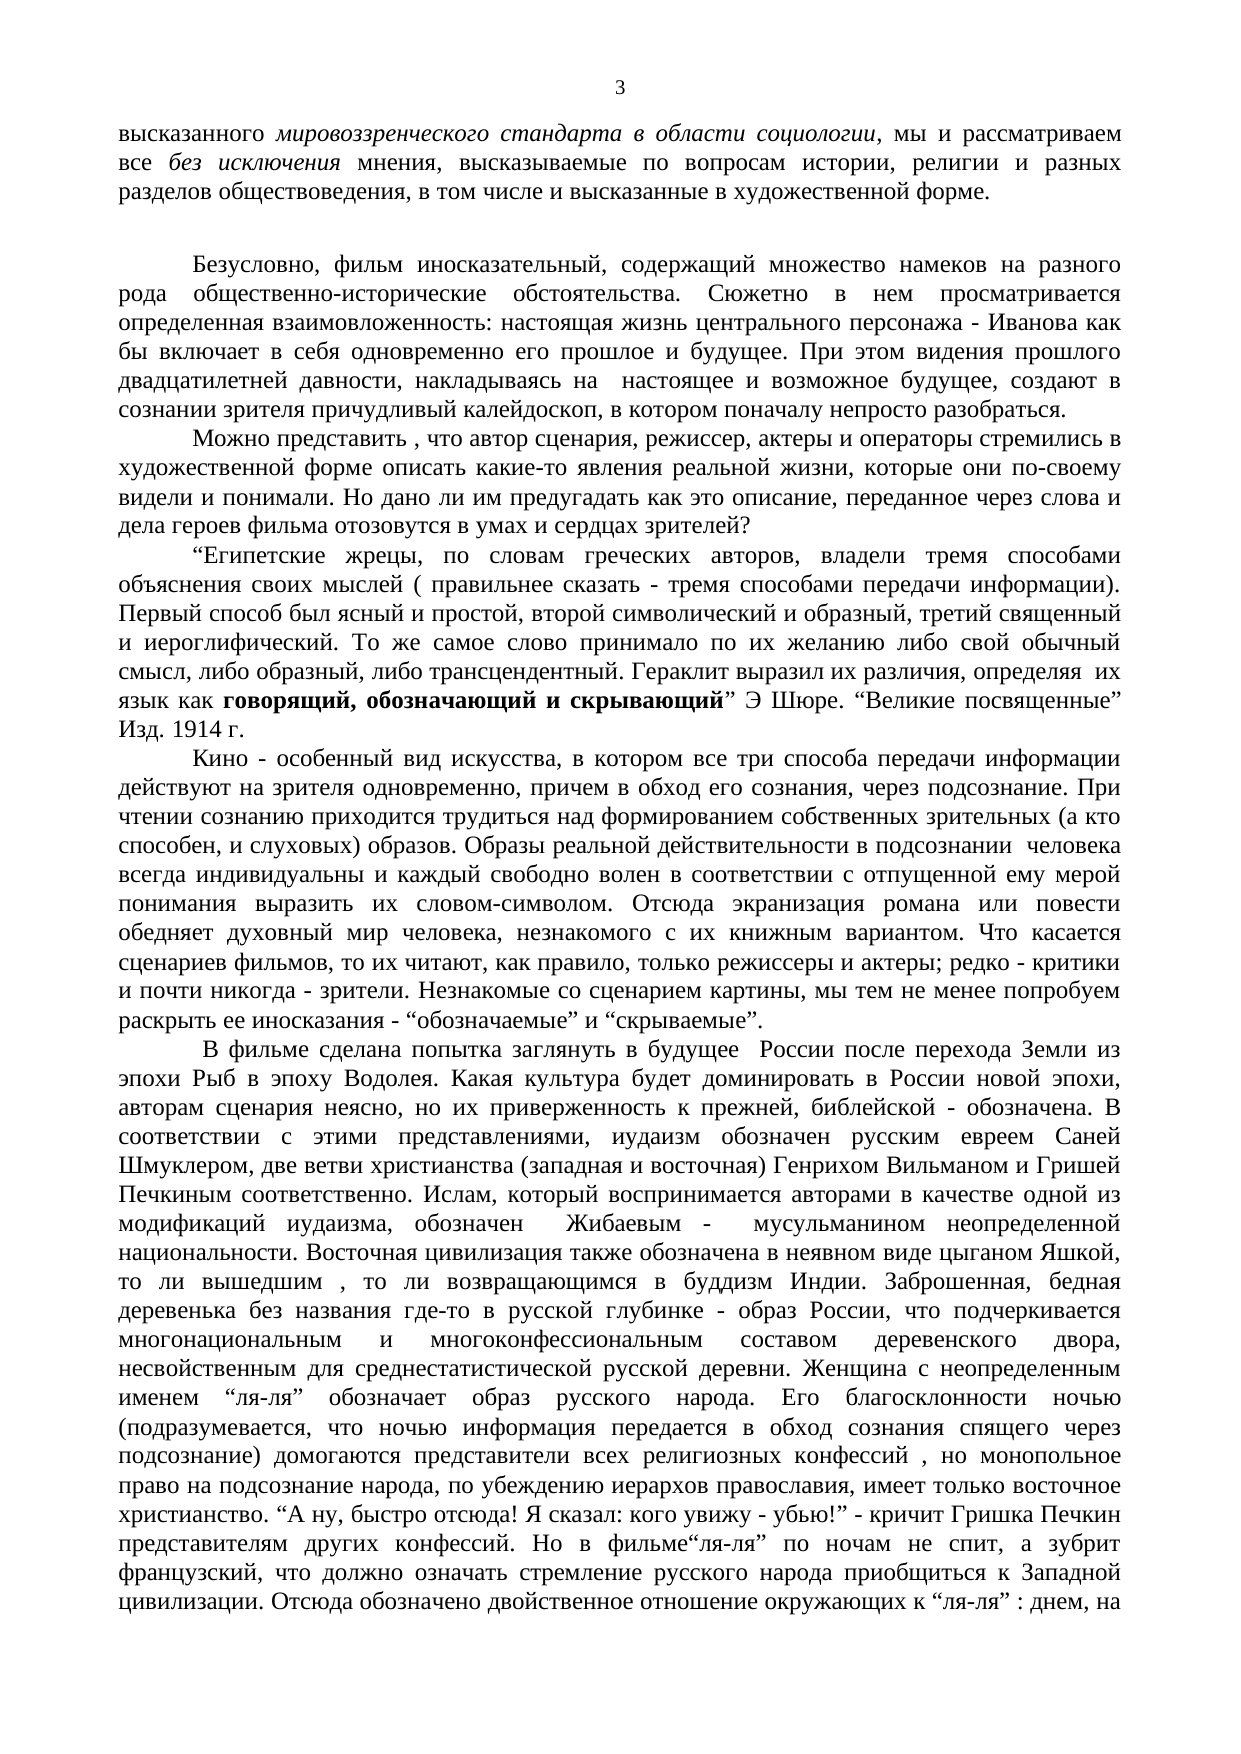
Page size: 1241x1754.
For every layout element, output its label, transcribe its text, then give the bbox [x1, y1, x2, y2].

text Кино - особенный вид искусства, в котором все три способа передачи информации действуют на зрителя одновременно, причем в обход его сознания, через подсознание. При чтении сознанию приходится трудиться над формированием собственных зрительных (а кто способен, и слуховых) образов. Образы реальной действительности в подсознании человека всегда индивидуальны и каждый свободно волен в соответствии с отпущенной ему мерой понимания выразить их словом-символом. Отсюда экранизация романа или повести обедняет духовный мир человека, незнакомого с их книжным вариантом. Что касается сценариев фильмов, то их читают, как правило, только режиссеры и актеры; редко - критики и почти никогда - зрители. Незнакомые со сценарием картины, мы тем не менее попробуем раскрыть ее иносказания - “обозначаемые” и “скрываемые”. [118, 743, 1122, 1033]
text Безусловно, фильм иносказательный, содержащий множество намеков на разного рода общественно-исторические обстоятельства. Сюжетно в нем просматривается определенная взаимовложенность: настоящая жизнь центрального персонажа - Иванова как бы включает в себя одновременно его прошлое и будущее. При этом видения прошлого двадцатилетней давности, накладываясь на настоящее и возможное будущее, создают в сознании зрителя причудливый калейдоскоп, в котором поначалу непросто разобраться. [118, 249, 1122, 423]
text В фильме сделана попытка заглянуть в будущее России после перехода Земли из эпохи Рыб в эпоху Водолея. Какая культура будет доминировать в России новой эпохи, авторам сценария неясно, но их приверженность к прежней, библейской - обозначена. В соответствии с этими представлениями, иудаизм обозначен русским евреем Саней Шмуклером, две ветви христианства (западная и восточная) Генрихом Вильманом и Гришей Печкиным соответственно. Ислам, который воспринимается авторами в качестве одной из модификаций иудаизма, обозначен Жибаевым - мусульманином неопределенной национальности. Восточная цивилизация также обозначена в неявном виде цыганом Яшкой, то ли вышедшим , то ли возвращающимся в буддизм Индии. Заброшенная, бедная деревенька без названия где-то в русской глубинке - образ России, что подчеркивается многонациональным и многоконфессиональным составом деревенского двора, несвойственным для среднестатистической русской деревни. Женщина с неопределенным именем “ля-ля” обозначает образ русского народа. Его благосклонности ночью (подразумевается, что ночью информация передается в обход сознания спящего через подсознание) домогаются представители всех религиозных конфессий , но монопольное право на подсознание народа, по убеждению иерархов православия, имеет только восточное христианство. “А ну, быстро отсюда! Я сказал: кого увижу - убью!” - кричит Гришка Печкин представителям других конфессий. Но в фильме“ля-ля” по ночам не спит, а зубрит французский, что должно означать стремление русского народа приобщиться к Западной цивилизации. Отсюда обозначено двойственное отношение окружающих к “ля-ля” : днем, на [118, 1033, 1122, 1615]
text высказанного мировоззренческого стандарта в области социологии, мы и рассматриваем все без исключения мнения, высказываемые по вопросам истории, религии и разных разделов обществоведения, в том числе и высказанные в художественной форме. [118, 118, 1122, 205]
text “Египетские жрецы, по словам греческих авторов, владели тремя способами объяснения своих мыслей ( правильнее сказать - тремя способами передачи информации). Первый способ был ясный и простой, второй символический и образный, третий священный и иероглифический. То же самое слово принимало по их желанию либо свой обычный смысл, либо образный, либо трансцендентный. Гераклит выразил их различия, определяя их язык как говорящий, обозначающий и скрывающий” Э Шюре. “Великие посвященные” Изд. 1914 г. [118, 539, 1122, 743]
text Можно представить , что автор сценария, режиссер, актеры и операторы стремились в художественной форме описать какие-то явления реальной жизни, которые они по-своему видели и понимали. Но дано ли им предугадать как это описание, переданное через слова и дела героев фильма отозовутся в умах и сердцах зрителей? [118, 423, 1122, 539]
